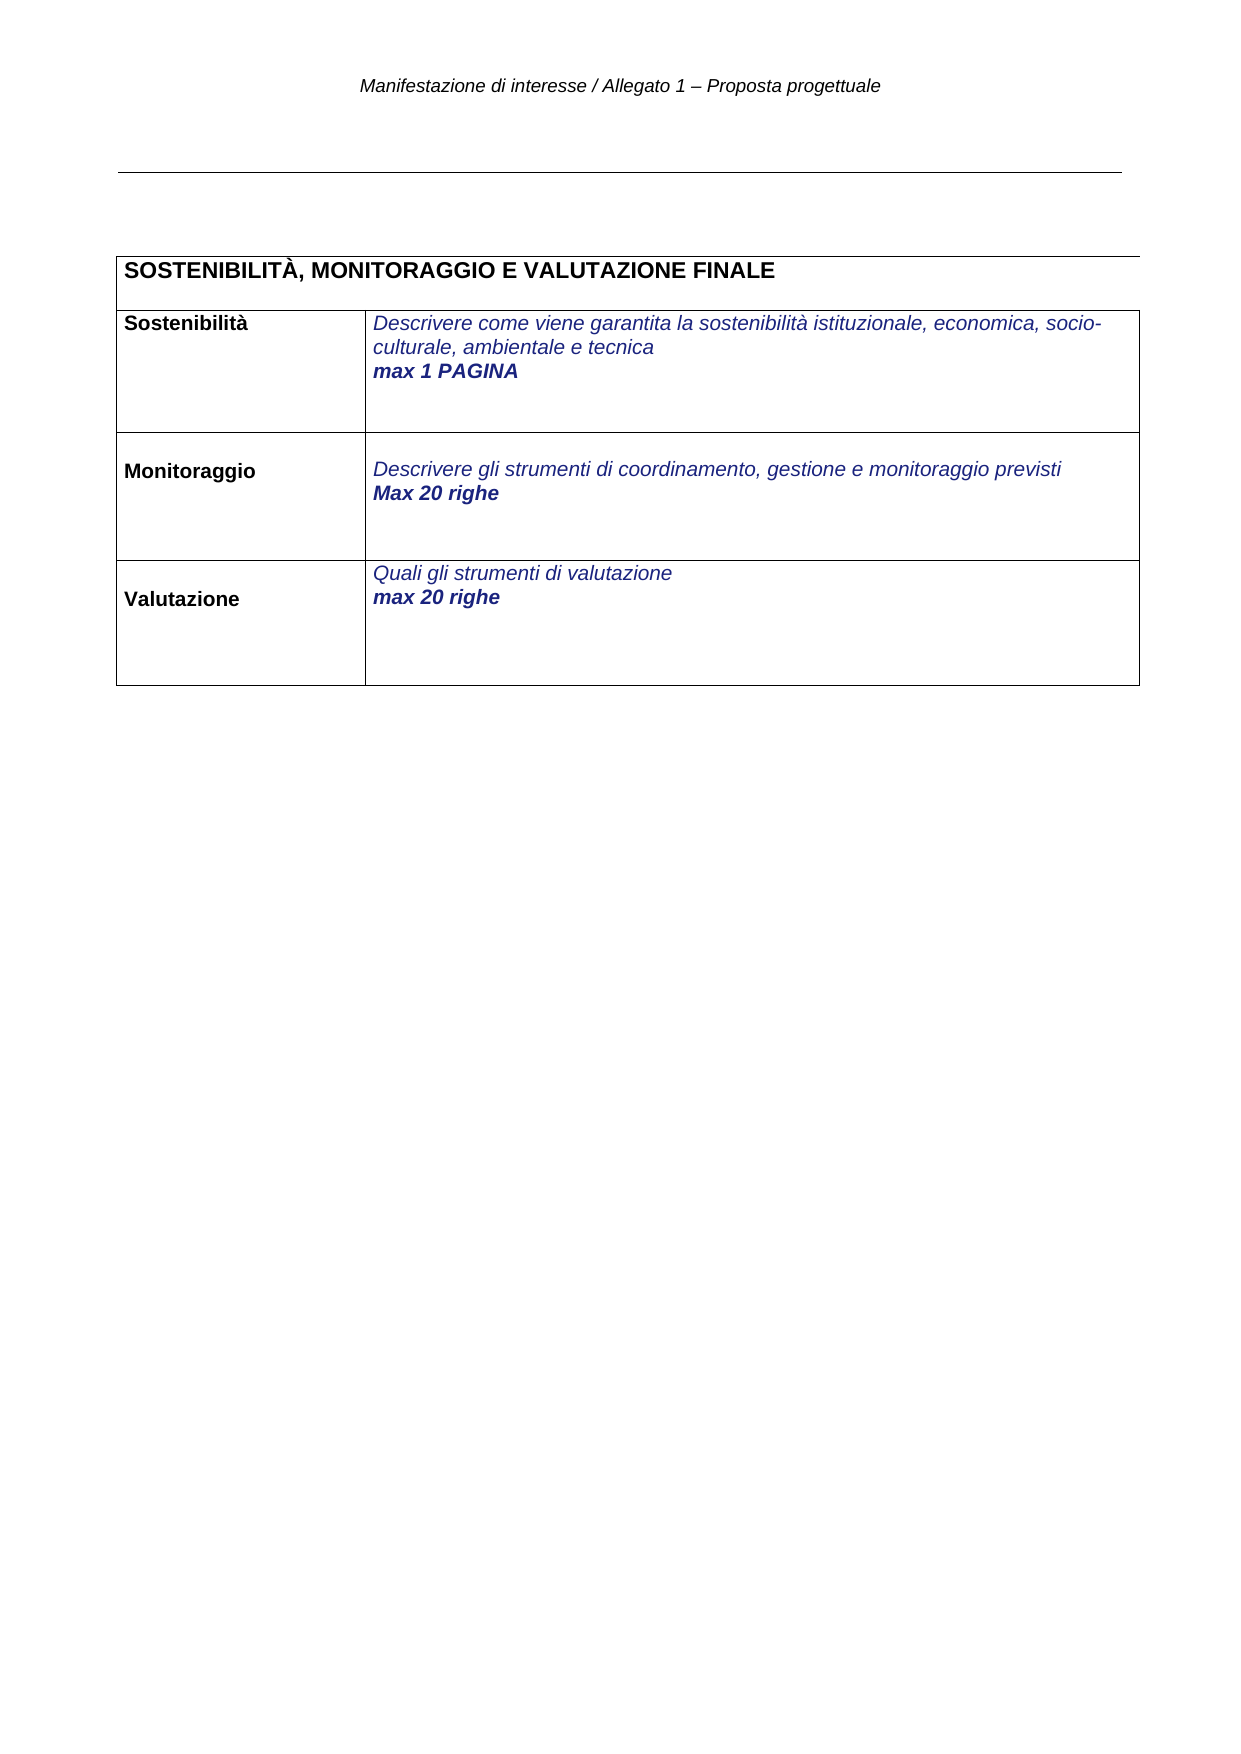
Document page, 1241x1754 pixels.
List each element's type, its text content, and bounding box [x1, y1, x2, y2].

table_header SOSTENIBILITÀ, MONITORAGGIO E VALUTAZIONE FINALE [117, 257, 1139, 310]
table_cell Descrivere come viene garantita la sostenibilità istituzionale, economica, socio- culturale, ambientale e tecnica max 1 PAGINA [366, 311, 1139, 432]
table_cell Sostenibilità [117, 311, 365, 432]
table_cell Quali gli strumenti di valutazione max 20 righe [366, 561, 1139, 685]
table_cell Descrivere gli strumenti di coordinamento, gestione e monitoraggio previsti Max 20 righe [366, 433, 1139, 560]
table_cell Monitoraggio [117, 433, 365, 560]
table_cell Valutazione [117, 561, 365, 685]
